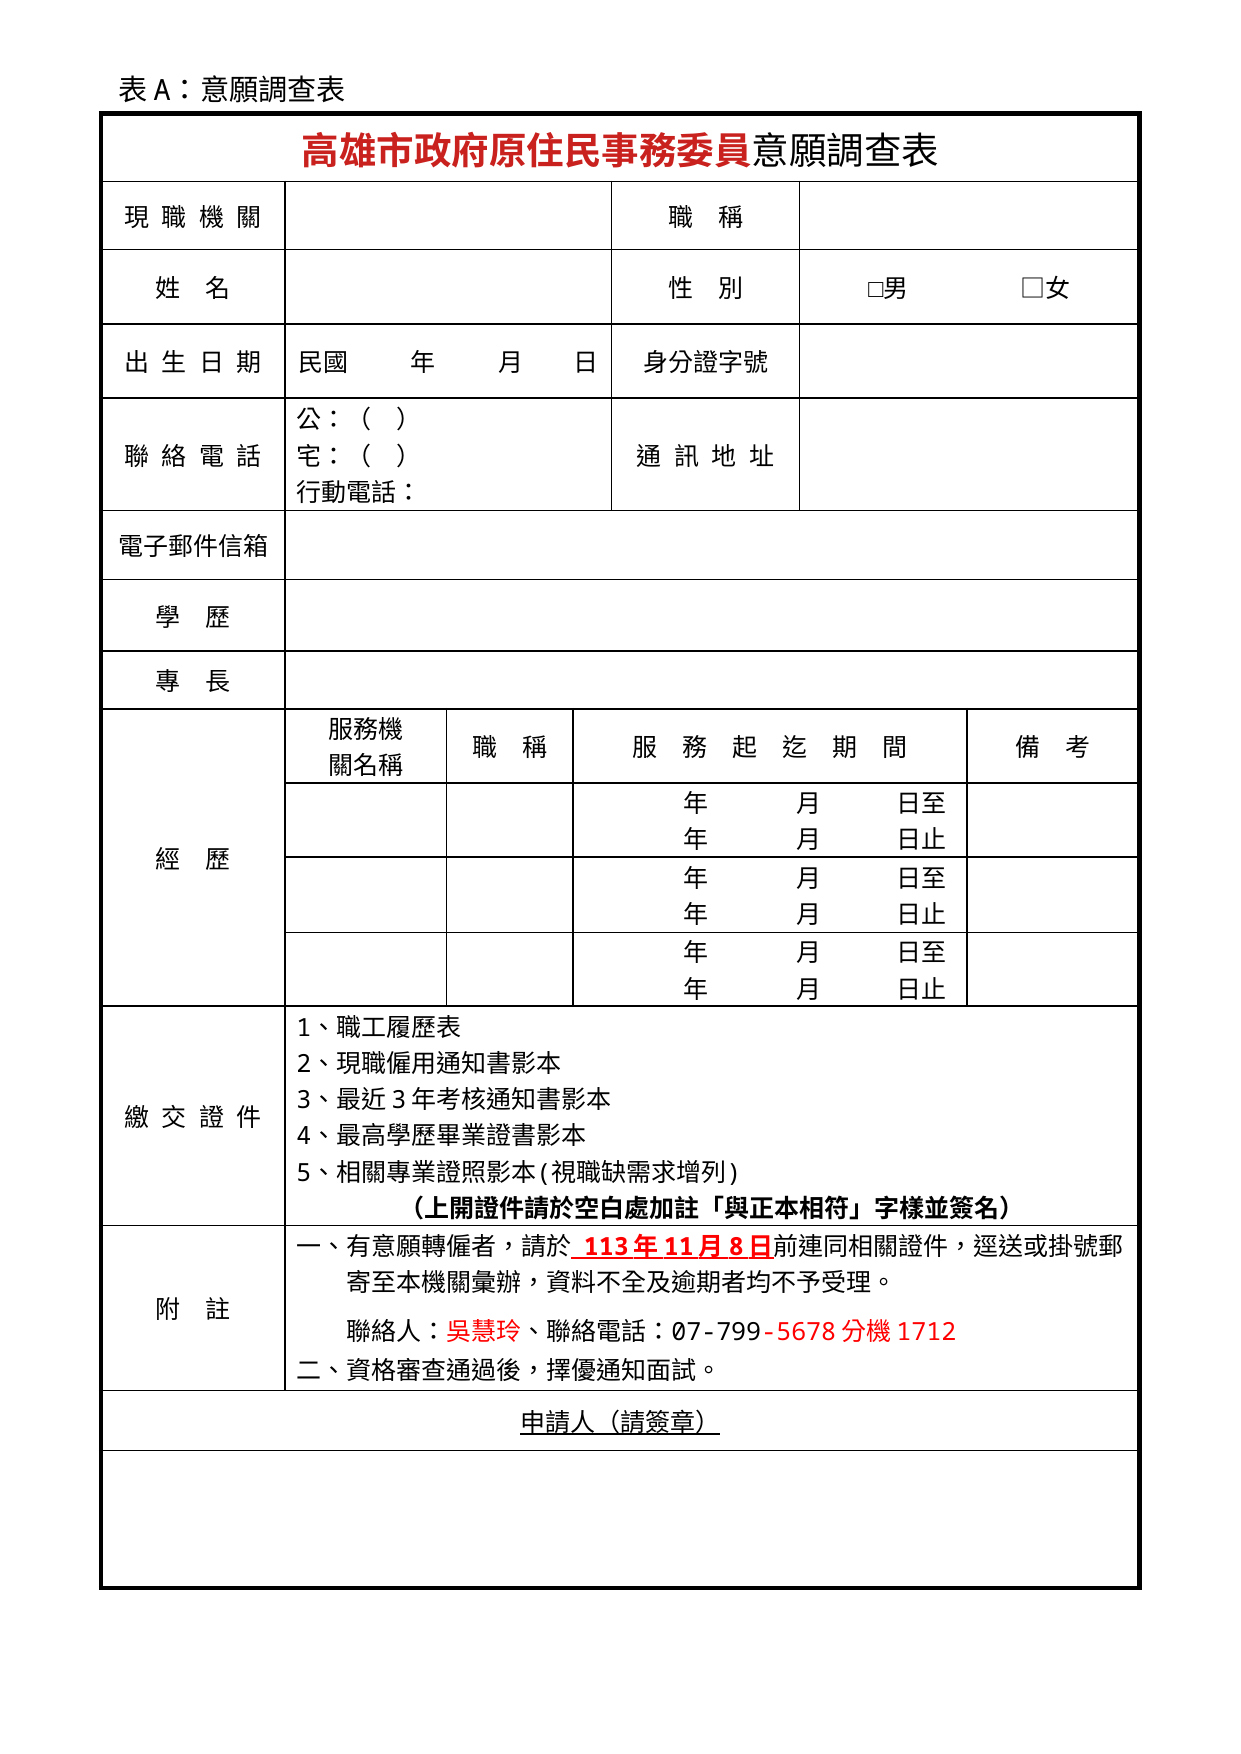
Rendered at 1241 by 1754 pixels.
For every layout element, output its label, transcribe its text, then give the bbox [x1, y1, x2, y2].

table_cell 年 月 日至 年 月 日止 [574, 933, 966, 1005]
table_cell 身分證字號 [612, 325, 799, 397]
table_cell 一、有意願轉僱者，請於 113年11月8日前連同相關證件，逕送或掛號郵寄至本機關彙辦，資料不全及逾期者均不予受理。 聯絡人：吳慧玲、聯絡電話：07-799-5678分機1712 二、資格審查通過後，擇優通知面試。 [286, 1226, 1137, 1390]
table_cell [968, 858, 1137, 931]
table_cell 1、職工履歷表 2、現職僱用通知書影本 3、最近3年考核通知書影本 4、最高學歷畢業證書影本 5、相關專業證照影本(視職缺需求增列) （上開證件請於空白處加註「與正本相符」字樣並簽名） [286, 1007, 1137, 1224]
table_cell 聯 絡 電 話 [103, 399, 284, 509]
table_cell [800, 182, 1137, 249]
table_cell [800, 399, 1137, 509]
table_cell 服 務 起 迄 期 間 [574, 710, 966, 782]
table_cell [286, 182, 611, 249]
table_cell [286, 784, 446, 856]
table_cell [286, 858, 446, 931]
table_cell 現 職 機 關 [103, 182, 284, 249]
table_cell 年 月 日至 年 月 日止 [574, 784, 966, 856]
table_cell 出 生 日 期 [103, 325, 284, 397]
table_cell [447, 933, 572, 1005]
text 表A：意願調查表 [118, 59, 1122, 111]
table_cell 附 註 [103, 1226, 284, 1390]
table_cell 繳 交 證 件 [103, 1007, 284, 1224]
table_cell [286, 652, 1137, 708]
table_cell 專 長 [103, 652, 284, 708]
table_cell [800, 325, 1137, 397]
table_cell 學 歷 [103, 580, 284, 650]
table_cell □男 □女 [800, 250, 1137, 323]
table_cell [447, 784, 572, 856]
table_cell [286, 933, 446, 1005]
table_cell 備 考 [968, 710, 1137, 782]
table_cell [447, 858, 572, 931]
table_cell 職 稱 [612, 182, 799, 249]
table_cell 經 歷 [103, 710, 284, 1005]
table_cell 性 別 [612, 250, 799, 323]
table_cell [286, 511, 1137, 579]
table_cell [968, 933, 1137, 1005]
table_header 高雄市政府原住民事務委員意願調查表 [103, 116, 1137, 181]
table_cell 職 稱 [447, 710, 572, 782]
table_cell 申請人（請簽章） [103, 1391, 1137, 1449]
table_cell 年 月 日至 年 月 日止 [574, 858, 966, 931]
table_cell 通 訊 地 址 [612, 399, 799, 509]
table_cell [103, 1451, 1137, 1586]
table_cell [968, 784, 1137, 856]
table_cell 服務機 關名稱 [286, 710, 446, 782]
table_cell [286, 250, 611, 323]
table_cell 民國 年 月 日 [286, 325, 611, 397]
table_cell 姓 名 [103, 250, 284, 323]
table_cell [286, 580, 1137, 650]
table_cell 電子郵件信箱 [103, 511, 284, 579]
table_cell 公：（ ） 宅：（ ） 行動電話： [286, 399, 611, 509]
